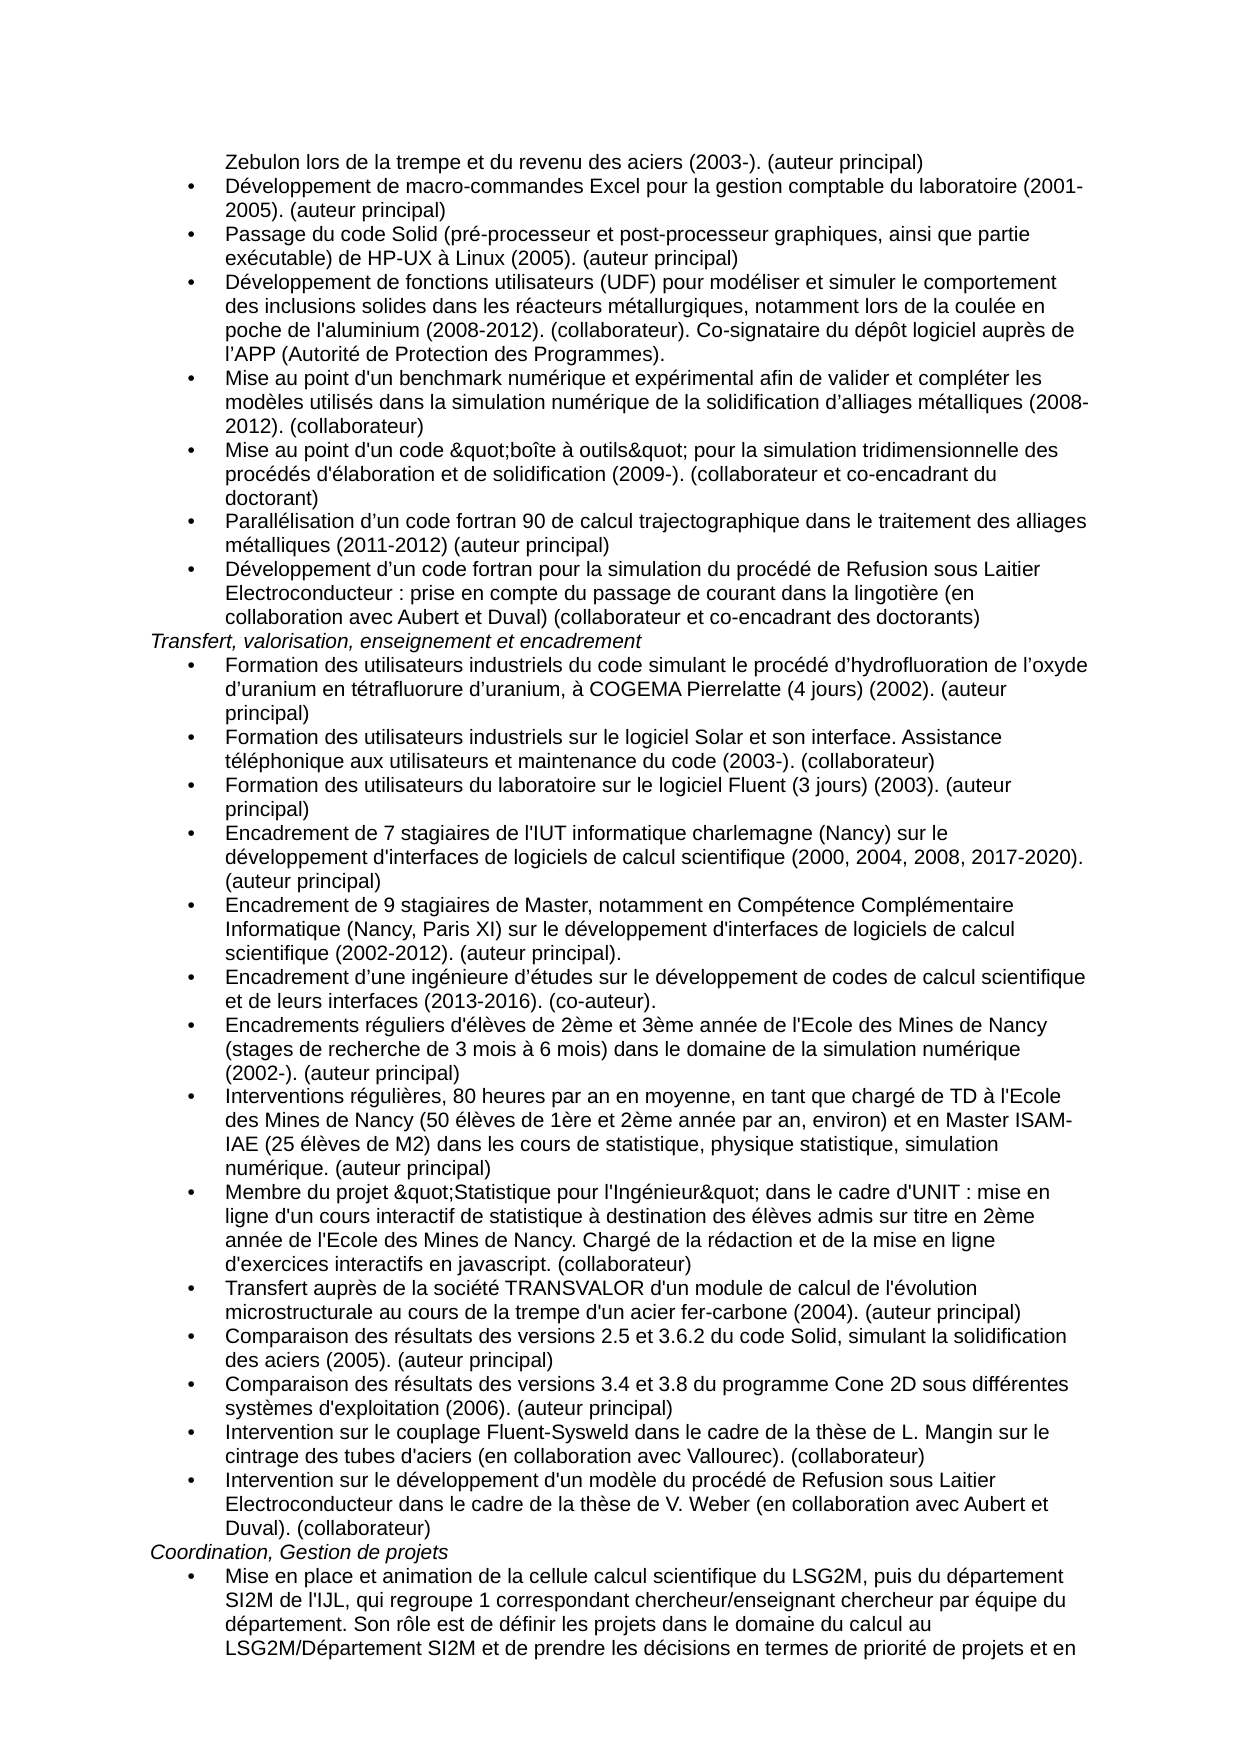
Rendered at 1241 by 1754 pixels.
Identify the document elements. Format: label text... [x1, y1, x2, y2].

list Encadrement de 9 stagiaires de Master, notamment en Compétence Complémentaire Informatique (Nancy, Paris XI) sur le développement d'interfaces de logiciels de calcul scientifique (2002-2012). (auteur principal). [187, 893, 1090, 964]
list Parallélisation d’un code fortran 90 de calcul trajectographique dans le traitement des alliages métalliques (2011-2012) (auteur principal) [187, 509, 1090, 557]
list Comparaison des résultats des versions 2.5 et 3.6.2 du code Solid, simulant la solidification des aciers (2005). (auteur principal) [187, 1324, 1090, 1372]
list Intervention sur le développement d'un modèle du procédé de Refusion sous Laitier Electroconducteur dans le cadre de la thèse de V. Weber (en collaboration avec Aubert et Duval). (collaborateur) [187, 1468, 1090, 1539]
text Transfert, valorisation, enseignement et encadrement [150, 629, 1090, 653]
text Coordination, Gestion de projets [150, 1539, 1090, 1563]
list Membre du projet &quot;Statistique pour l'Ingénieur&quot; dans le cadre d'UNIT : mise en ligne d'un cours interactif de statistique à destination des élèves admis sur titre en 2ème année de l'Ecole des Mines de Nancy. Chargé de la rédaction et de la mise en ligne d'exercices interactifs en javascript. (collaborateur) [187, 1180, 1090, 1276]
list Formation des utilisateurs industriels sur le logiciel Solar et son interface. Assistance téléphonique aux utilisateurs et maintenance du code (2003-). (collaborateur) [187, 725, 1090, 773]
list Développement de macro-commandes Excel pour la gestion comptable du laboratoire (2001-2005). (auteur principal) [187, 174, 1090, 222]
list Encadrements réguliers d'élèves de 2ème et 3ème année de l'Ecole des Mines de Nancy (stages de recherche de 3 mois à 6 mois) dans le domaine de la simulation numérique (2002-). (auteur principal) [187, 1012, 1090, 1084]
list Encadrement d’une ingénieure d’études sur le développement de codes de calcul scientifique et de leurs interfaces (2013-2016). (co-auteur). [187, 964, 1090, 1012]
list Passage du code Solid (pré-processeur et post-processeur graphiques, ainsi que partie exécutable) de HP-UX à Linux (2005). (auteur principal) [187, 222, 1090, 270]
list Développement de fonctions utilisateurs (UDF) pour modéliser et simuler le comportement des inclusions solides dans les réacteurs métallurgiques, notamment lors de la coulée en poche de l'aluminium (2008-2012). (collaborateur). Co-signataire du dépôt logiciel auprès de l’APP (Autorité de Protection des Programmes). [187, 270, 1090, 366]
list Mise au point d'un benchmark numérique et expérimental afin de valider et compléter les modèles utilisés dans la simulation numérique de la solidification d’alliages métalliques (2008-2012). (collaborateur) [187, 366, 1090, 437]
list Transfert auprès de la société TRANSVALOR d'un module de calcul de l'évolution microstructurale au cours de la trempe d'un acier fer-carbone (2004). (auteur principal) [187, 1276, 1090, 1324]
list Comparaison des résultats des versions 3.4 et 3.8 du programme Cone 2D sous différentes systèmes d'exploitation (2006). (auteur principal) [187, 1372, 1090, 1420]
list Intervention sur le couplage Fluent-Sysweld dans le cadre de la thèse de L. Mangin sur le cintrage des tubes d'aciers (en collaboration avec Vallourec). (collaborateur) [187, 1420, 1090, 1468]
list Formation des utilisateurs industriels du code simulant le procédé d’hydrofluoration de l’oxyde d’uranium en tétrafluorure d’uranium, à COGEMA Pierrelatte (4 jours) (2002). (auteur principal) [187, 653, 1090, 725]
list Interventions régulières, 80 heures par an en moyenne, en tant que chargé de TD à l'Ecole des Mines de Nancy (50 élèves de 1ère et 2ème année par an, environ) et en Master ISAM-IAE (25 élèves de M2) dans les cours de statistique, physique statistique, simulation numérique. (auteur principal) [187, 1084, 1090, 1180]
list Encadrement de 7 stagiaires de l'IUT informatique charlemagne (Nancy) sur le développement d'interfaces de logiciels de calcul scientifique (2000, 2004, 2008, 2017-2020). (auteur principal) [187, 821, 1090, 893]
list Mise au point d'un code &quot;boîte à outils&quot; pour la simulation tridimensionnelle des procédés d'élaboration et de solidification (2009-). (collaborateur et co-encadrant du doctorant) [187, 437, 1090, 509]
list Zebulon lors de la trempe et du revenu des aciers (2003-). (auteur principal) [187, 150, 1090, 174]
list Développement d’un code fortran pour la simulation du procédé de Refusion sous Laitier Electroconducteur : prise en compte du passage de courant dans la lingotière (en collaboration avec Aubert et Duval) (collaborateur et co-encadrant des doctorants) [187, 557, 1090, 629]
list Mise en place et animation de la cellule calcul scientifique du LSG2M, puis du département SI2M de l'IJL, qui regroupe 1 correspondant chercheur/enseignant chercheur par équipe du département. Son rôle est de définir les projets dans le domaine du calcul au LSG2M/Département SI2M et de prendre les décisions en termes de priorité de projets et en [187, 1563, 1090, 1659]
list Formation des utilisateurs du laboratoire sur le logiciel Fluent (3 jours) (2003). (auteur principal) [187, 773, 1090, 821]
